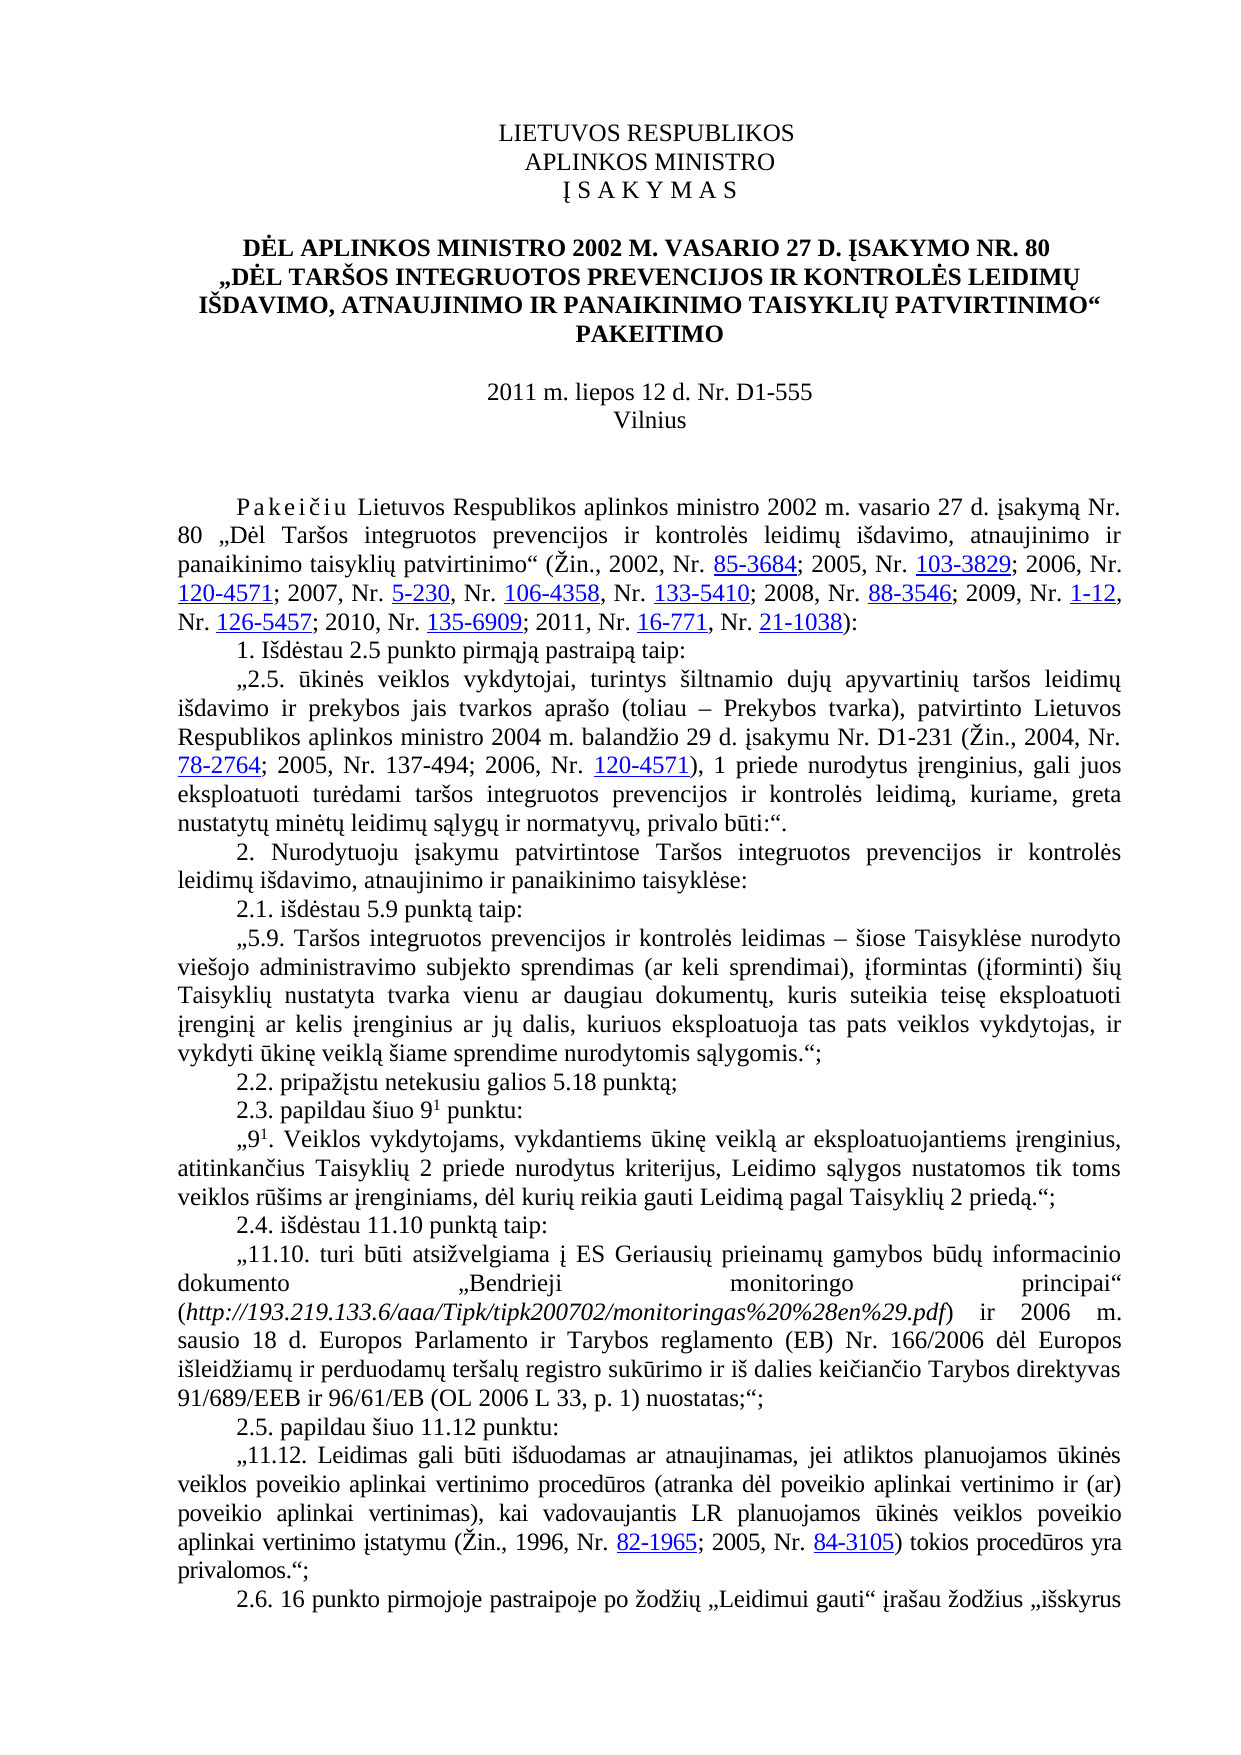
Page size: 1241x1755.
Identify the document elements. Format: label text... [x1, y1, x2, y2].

text „11.12. Leidimas gali būti išduodamas ar atnaujinamas, jei atliktos planuojamos ūkinės veiklos poveikio aplinkai vertinimo procedūros (atranka dėl poveikio aplinkai vertinimo ir (ar) poveikio aplinkai vertinimas), kai vadovaujantis LR planuojamos ūkinės veiklos poveikio aplinkai vertinimo įstatymu (Žin., 1996, Nr. 82-1965; 2005, Nr. 84-3105) tokios procedūros yra privalomos.“; [177, 1441, 1122, 1584]
text „2.5. ūkinės veiklos vykdytojai, turintys šiltnamio dujų apyvartinių taršos leidimų išdavimo ir prekybos jais tvarkos aprašo (toliau – Prekybos tvarka), patvirtinto Lietuvos Respublikos aplinkos ministro 2004 m. balandžio 29 d. įsakymu Nr. D1-231 (Žin., 2004, Nr. 78-2764; 2005, Nr. 137-494; 2006, Nr. 120-4571), 1 priede nurodytus įrenginius, gali juos eksploatuoti turėdami taršos integruotos prevencijos ir kontrolės leidimą, kuriame, greta nustatytų minėtų leidimų sąlygų ir normatyvų, privalo būti:“. [177, 664, 1122, 837]
text „91. Veiklos vykdytojams, vykdantiems ūkinę veiklą ar eksploatuojantiems įrenginius, atitinkančius Taisyklių 2 priede nurodytus kriterijus, Leidimo sąlygos nustatomos tik toms veiklos rūšims ar įrenginiams, dėl kurių reikia gauti Leidimą pagal Taisyklių 2 priedą.“; [177, 1124, 1122, 1211]
text 1. Išdėstau 2.5 punkto pirmąją pastraipą taip: [177, 636, 1122, 664]
text 2.6. 16 punkto pirmojoje pastraipoje po žodžių „Leidimui gauti“ įrašau žodžius „išskyrus [177, 1584, 1122, 1613]
text 2.5. papildau šiuo 11.12 punktu: [177, 1412, 1122, 1441]
text 2. Nurodytuoju įsakymu patvirtintose Taršos integruotos prevencijos ir kontrolės leidimų išdavimo, atnaujinimo ir panaikinimo taisyklėse: [177, 837, 1122, 894]
text APLINKOS MINISTRO [177, 147, 1122, 176]
text 2.4. išdėstau 11.10 punktą taip: [177, 1211, 1122, 1239]
text Į S A K Y M A S [177, 176, 1122, 204]
text Vilnius [177, 406, 1122, 434]
text „11.10. turi būti atsižvelgiama į ES Geriausių prieinamų gamybos būdų informacinio dokumento „Bendrieji monitoringo principai“ (http://193.219.133.6/aaa/Tipk/tipk200702/monitoringas%20%28en%29.pdf) ir 2006 m. sausio 18 d. Europos Parlamento ir Tarybos reglamento (EB) Nr. 166/2006 dėl Europos išleidžiamų ir perduodamų teršalų registro sukūrimo ir iš dalies keičiančio Tarybos direktyvas 91/689/EEB ir 96/61/EB (OL 2006 L 33, p. 1) nuostatas;“; [177, 1239, 1122, 1412]
text 2.2. pripažįstu netekusiu galios 5.18 punktą; [177, 1067, 1122, 1096]
text DĖL APLINKOS MINISTRO 2002 m. vasario 27 d. įsakymo Nr. 80 „DĖL TARŠOS INTEGRUOTOS PREVENCIJOS IR KONTROLĖS LEIDIMŲ IŠDAVIMO, ATNAUJINIMO IR PANAIKINIMO TAISYKLIŲ PATVIRTINIMO“ PAKEITIMO [177, 233, 1122, 348]
text 2.3. papildau šiuo 91 punktu: [177, 1096, 1122, 1124]
text 2011 m. liepos 12 d. Nr. D1-555 [177, 377, 1122, 406]
text Pakeičiu Lietuvos Respublikos aplinkos ministro 2002 m. vasario 27 d. įsakymą Nr. 80 „Dėl Taršos integruotos prevencijos ir kontrolės leidimų išdavimo, atnaujinimo ir panaikinimo taisyklių patvirtinimo“ (Žin., 2002, Nr. 85-3684; 2005, Nr. 103-3829; 2006, Nr. 120-4571; 2007, Nr. 5-230, Nr. 106-4358, Nr. 133-5410; 2008, Nr. 88-3546; 2009, Nr. 1-12, Nr. 126-5457; 2010, Nr. 135-6909; 2011, Nr. 16-771, Nr. 21-1038): [177, 492, 1122, 636]
text LIETUVOS RESPUBLIKOS [177, 118, 1122, 147]
text 2.1. išdėstau 5.9 punktą taip: [177, 894, 1122, 923]
text „5.9. Taršos integruotos prevencijos ir kontrolės leidimas – šiose Taisyklėse nurodyto viešojo administravimo subjekto sprendimas (ar keli sprendimai), įformintas (įforminti) šių Taisyklių nustatyta tvarka vienu ar daugiau dokumentų, kuris suteikia teisę eksploatuoti įrenginį ar kelis įrenginius ar jų dalis, kuriuos eksploatuoja tas pats veiklos vykdytojas, ir vykdyti ūkinę veiklą šiame sprendime nurodytomis sąlygomis.“; [177, 923, 1122, 1067]
